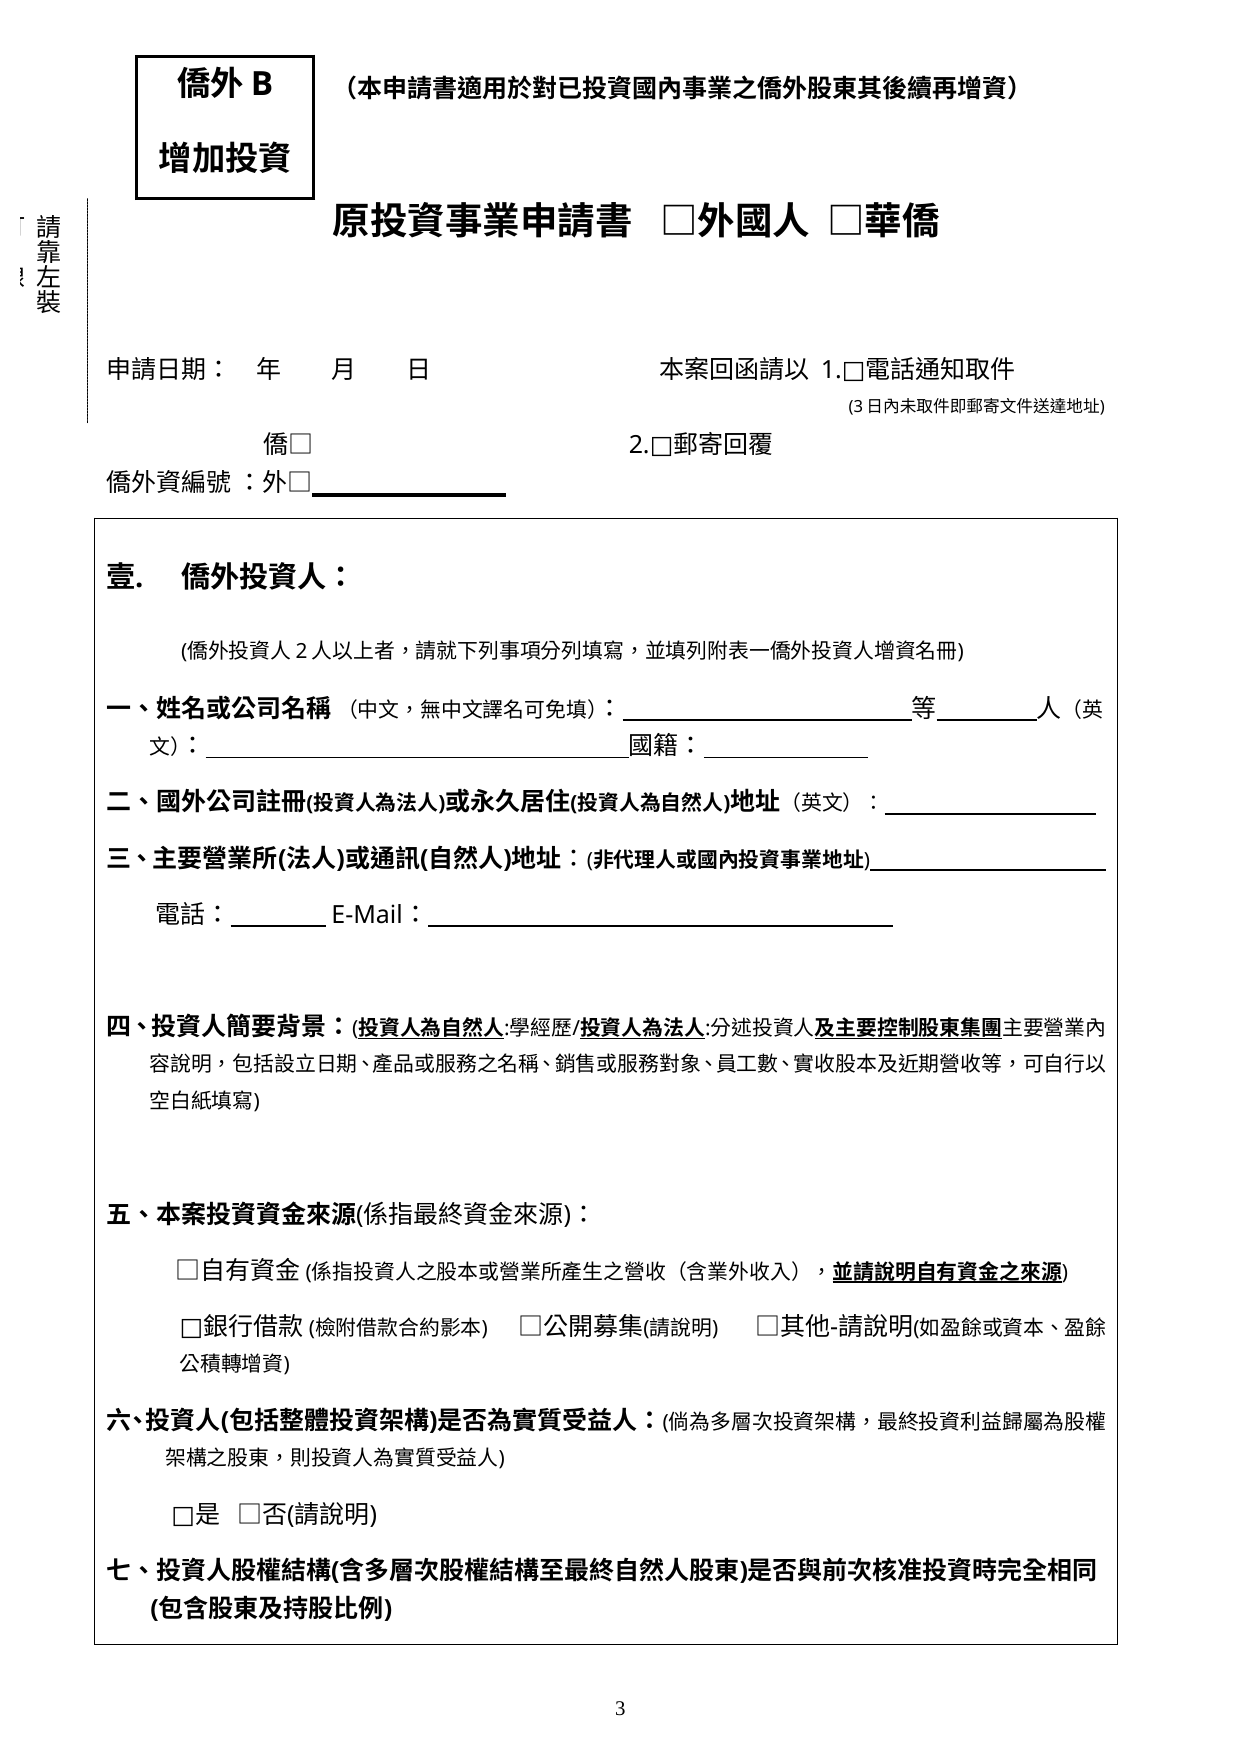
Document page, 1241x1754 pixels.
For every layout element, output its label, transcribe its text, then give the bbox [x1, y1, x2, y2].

text 僑□ 2.□郵寄回覆 [106, 424, 1134, 461]
text 請靠左裝訂 線 [20, 214, 67, 334]
text (3日內未取件即郵寄文件送達地址) [106, 386, 1134, 424]
text 申請日期： 年 月 日 本案回函請以 1.□電話通知取件 [106, 349, 1134, 386]
text 僑外B [153, 65, 297, 103]
text （本申請書適用於對已投資國內事業之僑外股東其後續再增資） [315, 68, 1134, 105]
subtitle 原投資事業申請書 □外國人 □華僑 [106, 180, 1134, 255]
table_header 僑外投資人： (僑外投資人2人以上者，請就下列事項分列填寫，並填列附表一僑外投資人增資名冊) 一、姓名或公司名稱 （中文，無中文譯名可免填）： 等 人（英文）： 國籍： 二、國外公司註冊(投資人為法人)或永久居住(投資人為自然人)地址（英文）： 三、主要營業所(法人)或通訊(自然人)地址：(非代理人或國內投資事業地址) 電話： E-Mail： 四、投資人簡要背景：(投資人為自然人:學經歷/投資人為法人:分述投資人及主要控制股東集團主要營業內容說明，包括設立日期、產品或服務之名稱、銷售或服務對象、員工數、實收股本及近期營收等，可自行以空白紙填寫) 五、本案投資資金來源(係指最終資金來源)： □自有資金 (係指投資人之股本或營業所產生之營收（含業外收入），並請說明自有資金之來源) □銀行借款 (檢附借款合約影本) □公開募集(請說明) □其他-請說明(如盈餘或資本、盈餘公積轉增資) 六、投資人(包括整體投資架構)是否為實質受益人：(倘為多層次投資架構，最終投資利益歸屬為股權架構之股東，則投資人為實質受益人) □是 □否(請說明) 七、投資人股權結構(含多層次股權結構至最終自然人股東)是否與前次核准投資時完全相同(包含股東及持股比例) [95, 519, 1117, 1644]
text 增加投資 [153, 140, 297, 178]
text 僑外資編號 ：外□ [106, 461, 1134, 499]
